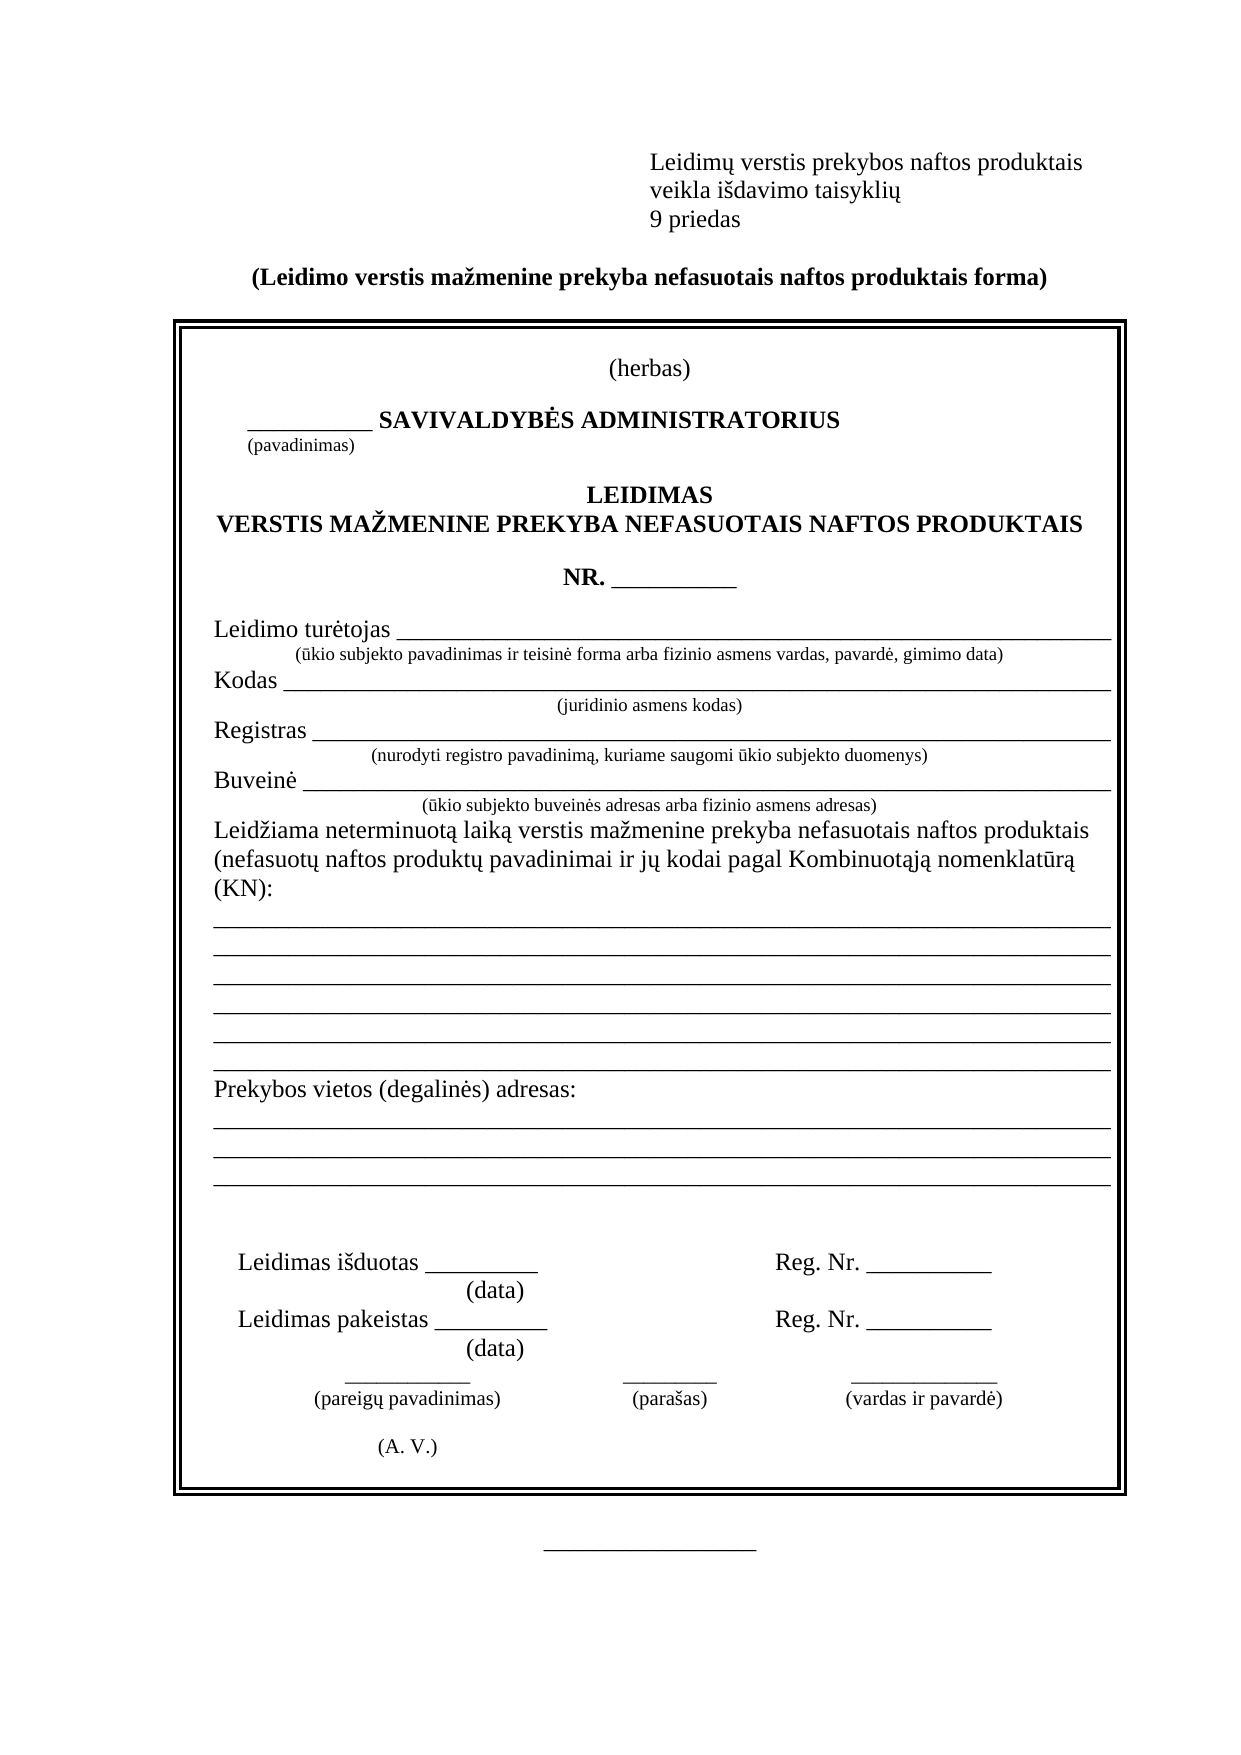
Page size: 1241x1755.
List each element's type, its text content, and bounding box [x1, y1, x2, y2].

table_cell _________ (parašas) [589, 1362, 751, 1458]
table_cell [1097, 1247, 1117, 1304]
text _________________ [177, 1525, 1122, 1554]
table_cell [182, 1247, 202, 1304]
table_cell [182, 1304, 202, 1362]
table_cell [1097, 1304, 1117, 1362]
table_cell [202, 1458, 226, 1487]
table_cell [1073, 1304, 1097, 1362]
text (Leidimo verstis mažmenine prekyba nefasuotais naftos produktais forma) [177, 262, 1122, 291]
table_cell [819, 1458, 1097, 1487]
table_header (herbas) __________ SAVIVALDYBĖS ADMINISTRATORIUS (pavadinimas) LEIDIMAS VERSTIS MAŽMENINE PREKYBA NEFASUOTAIS NAFTOS PRODUKTAIS NR. __________ Leidimo turėtojas (ūkio subjekto pavadinimas ir teisinė forma arba fizinio asmens vardas, pavardė, gimimo data) Kodas (juridinio asmens kodas) Registras (nurodyti registro pavadinimą, kuriame saugomi ūkio subjekto duomenys) Buveinė (ūkio subjekto buveinės adresas arba fizinio asmens adresas) Leidžiama neterminuotą laiką verstis mažmenine prekyba nefasuotais naftos produktais (nefasuotų naftos produktų pavadinimai ir jų kodai pagal Kombinuotąją nomenklatūrą (KN): Prekybos vietos (degalinės) adresas: [177, 323, 1122, 1247]
table_cell Reg. Nr. __________ [764, 1247, 1073, 1304]
table_cell [1073, 1247, 1097, 1304]
text Leidimų verstis prekybos naftos produktais [649, 147, 1122, 176]
table_cell Leidimas išduotas _________ (data) [226, 1247, 763, 1304]
table_cell [202, 1304, 226, 1362]
table_cell Leidimas pakeistas _________ (data) [226, 1304, 763, 1362]
table_cell [202, 1362, 226, 1458]
table_cell ____________ (pareigų pavadinimas) (A. V.) [226, 1362, 588, 1458]
table_cell [226, 1458, 526, 1487]
table_cell [182, 1362, 202, 1458]
table_cell [1097, 1458, 1117, 1487]
text 9 priedas [649, 204, 1122, 233]
text veikla išdavimo taisyklių [649, 176, 1122, 204]
table_cell Reg. Nr. __________ [764, 1304, 1073, 1362]
table_cell [182, 1458, 202, 1487]
table_cell [526, 1458, 819, 1487]
table_cell [202, 1247, 226, 1304]
table_cell [1097, 1362, 1117, 1458]
table_cell ______________ (vardas ir pavardė) [751, 1362, 1097, 1458]
